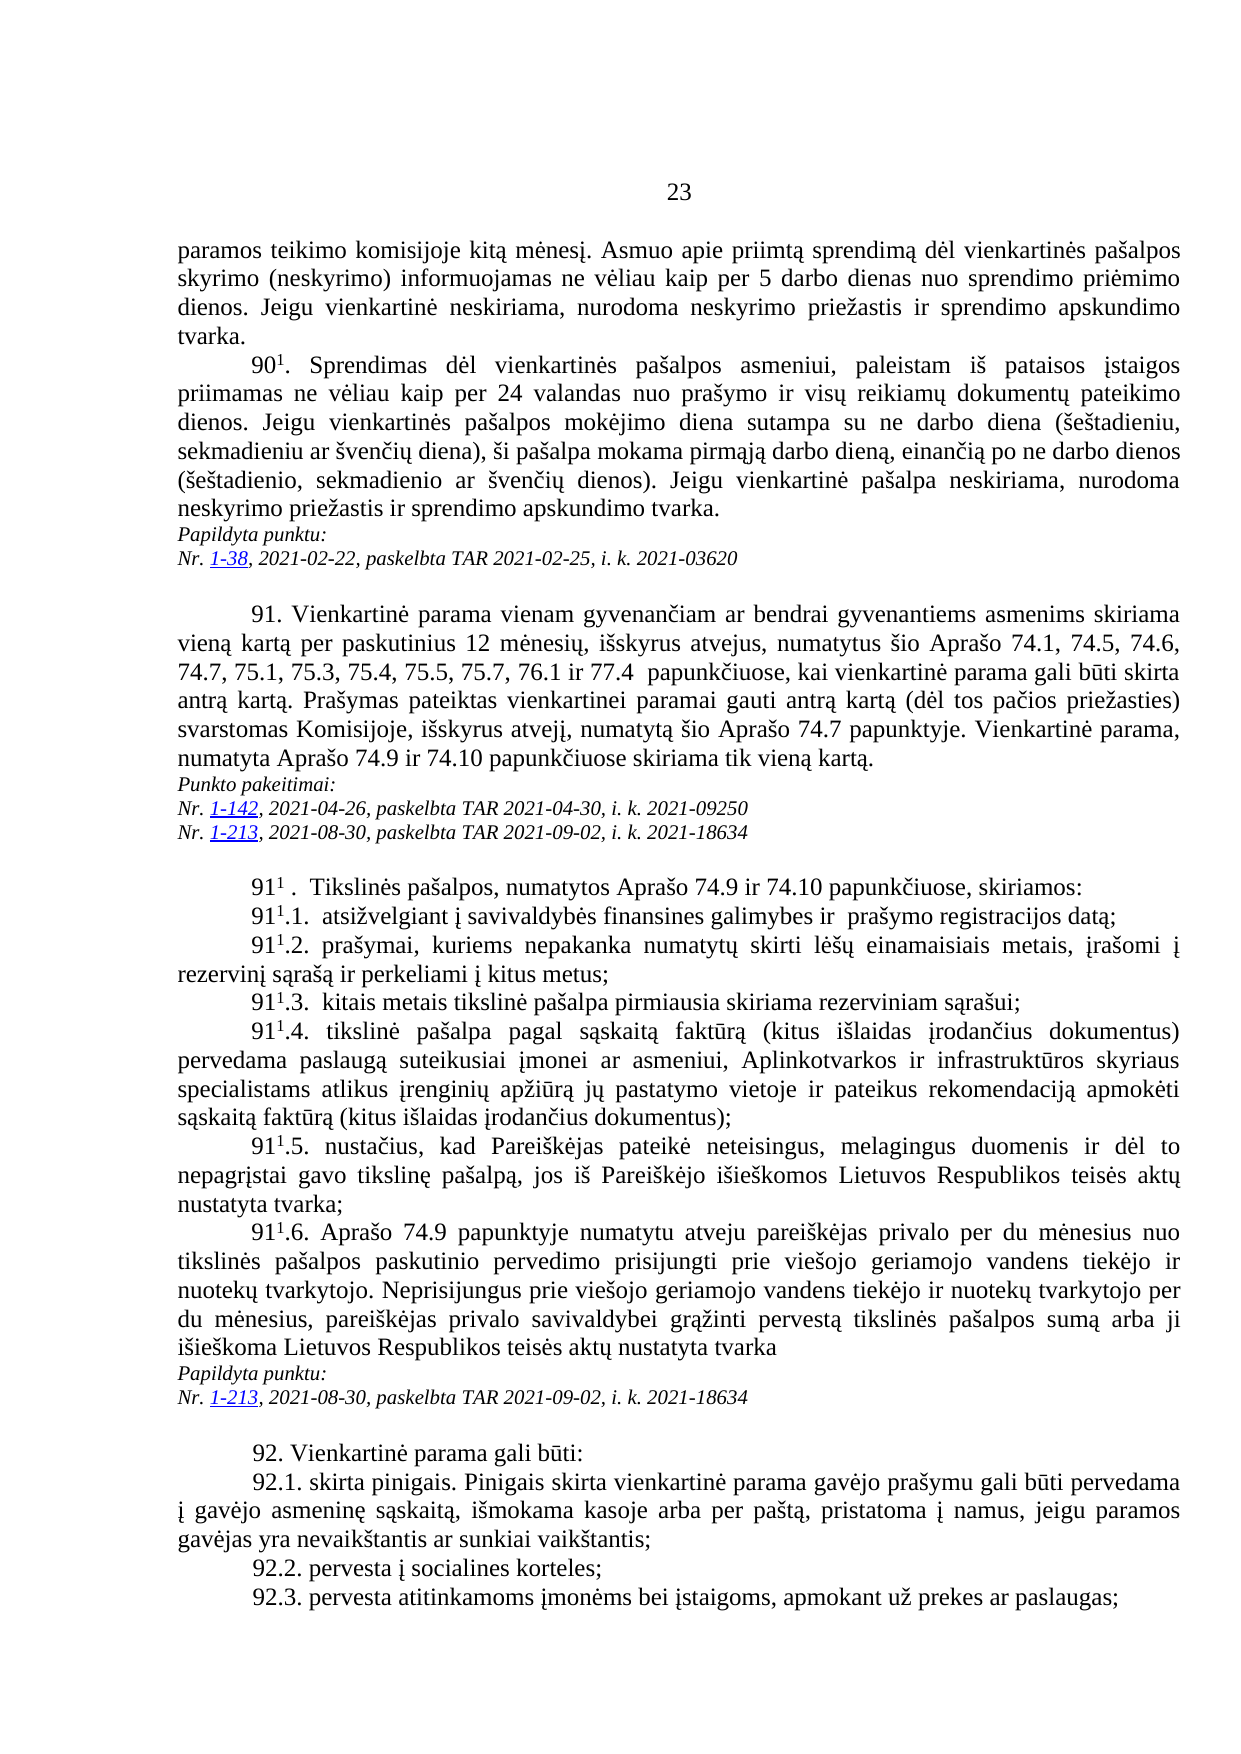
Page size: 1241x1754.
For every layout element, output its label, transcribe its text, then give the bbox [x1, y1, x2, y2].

text 901. Sprendimas dėl vienkartinės pašalpos asmeniui, paleistam iš pataisos įstaigos priimamas ne vėliau kaip per 24 valandas nuo prašymo ir visų reikiamų dokumentų pateikimo dienos. Jeigu vienkartinės pašalpos mokėjimo diena sutampa su ne darbo diena (šeštadieniu, sekmadieniu ar švenčių diena), ši pašalpa mokama pirmąją darbo dieną, einančią po ne darbo dienos (šeštadienio, sekmadienio ar švenčių dienos). Jeigu vienkartinė pašalpa neskiriama, nurodoma neskyrimo priežastis ir sprendimo apskundimo tvarka. [177, 350, 1181, 522]
text Nr. 1-38, 2021-02-22, paskelbta TAR 2021-02-25, i. k. 2021-03620 [177, 546, 1181, 570]
text 911.1. atsižvelgiant į savivaldybės finansines galimybes ir prašymo registracijos datą; [177, 901, 1181, 930]
text Nr. 1-142, 2021-04-26, paskelbta TAR 2021-04-30, i. k. 2021-09250 [177, 796, 1181, 820]
text Punkto pakeitimai: [177, 772, 1181, 796]
text 911.2. prašymai, kuriems nepakanka numatytų skirti lėšų einamaisiais metais, įrašomi į rezervinį sąrašą ir perkeliami į kitus metus; [177, 930, 1181, 987]
text Nr. 1-213, 2021-08-30, paskelbta TAR 2021-09-02, i. k. 2021-18634 [177, 1385, 1181, 1409]
text 911.4. tikslinė pašalpa pagal sąskaitą faktūrą (kitus išlaidas įrodančius dokumentus) pervedama paslaugą suteikusiai įmonei ar asmeniui, Aplinkotvarkos ir infrastruktūros skyriaus specialistams atlikus įrenginių apžiūrą jų pastatymo vietoje ir pateikus rekomendaciją apmokėti sąskaitą faktūrą (kitus išlaidas įrodančius dokumentus); [177, 1016, 1181, 1131]
text 911 . Tikslinės pašalpos, numatytos Aprašo 74.9 ir 74.10 papunkčiuose, skiriamos: [177, 872, 1181, 901]
text Papildyta punktu: [177, 1361, 1181, 1385]
text Papildyta punktu: [177, 522, 1181, 546]
text 92.2. pervesta į socialines korteles; [177, 1553, 1181, 1582]
text 92. Vienkartinė parama gali būti: [177, 1438, 1181, 1467]
text 91. Vienkartinė parama vienam gyvenančiam ar bendrai gyvenantiems asmenims skiriama vieną kartą per paskutinius 12 mėnesių, išskyrus atvejus, numatytus šio Aprašo 74.1, 74.5, 74.6, 74.7, 75.1, 75.3, 75.4, 75.5, 75.7, 76.1 ir 77.4 papunkčiuose, kai vienkartinė parama gali būti skirta antrą kartą. Prašymas pateiktas vienkartinei paramai gauti antrą kartą (dėl tos pačios priežasties) svarstomas Komisijoje, išskyrus atvejį, numatytą šio Aprašo 74.7 papunktyje. Vienkartinė parama, numatyta Aprašo 74.9 ir 74.10 papunkčiuose skiriama tik vieną kartą. [177, 599, 1181, 772]
text 92.3. pervesta atitinkamoms įmonėms bei įstaigoms, apmokant už prekes ar paslaugas; [177, 1582, 1181, 1611]
text 911.3. kitais metais tikslinė pašalpa pirmiausia skiriama rezerviniam sąrašui; [177, 987, 1181, 1016]
text Nr. 1-213, 2021-08-30, paskelbta TAR 2021-09-02, i. k. 2021-18634 [177, 820, 1181, 844]
text 911.6. Aprašo 74.9 papunktyje numatytu atveju pareiškėjas privalo per du mėnesius nuo tikslinės pašalpos paskutinio pervedimo prisijungti prie viešojo geriamojo vandens tiekėjo ir nuotekų tvarkytojo. Neprisijungus prie viešojo geriamojo vandens tiekėjo ir nuotekų tvarkytojo per du mėnesius, pareiškėjas privalo savivaldybei grąžinti pervestą tikslinės pašalpos sumą arba ji išieškoma Lietuvos Respublikos teisės aktų nustatyta tvarka [177, 1217, 1181, 1361]
text paramos teikimo komisijoje kitą mėnesį. Asmuo apie priimtą sprendimą dėl vienkartinės pašalpos skyrimo (neskyrimo) informuojamas ne vėliau kaip per 5 darbo dienas nuo sprendimo priėmimo dienos. Jeigu vienkartinė neskiriama, nurodoma neskyrimo priežastis ir sprendimo apskundimo tvarka. [177, 235, 1181, 350]
text 911.5. nustačius, kad Pareiškėjas pateikė neteisingus, melagingus duomenis ir dėl to nepagrįstai gavo tikslinę pašalpą, jos iš Pareiškėjo išieškomos Lietuvos Respublikos teisės aktų nustatyta tvarka; [177, 1131, 1181, 1217]
text 92.1. skirta pinigais. Pinigais skirta vienkartinė parama gavėjo prašymu gali būti pervedama į gavėjo asmeninę sąskaitą, išmokama kasoje arba per paštą, pristatoma į namus, jeigu paramos gavėjas yra nevaikštantis ar sunkiai vaikštantis; [177, 1467, 1181, 1553]
